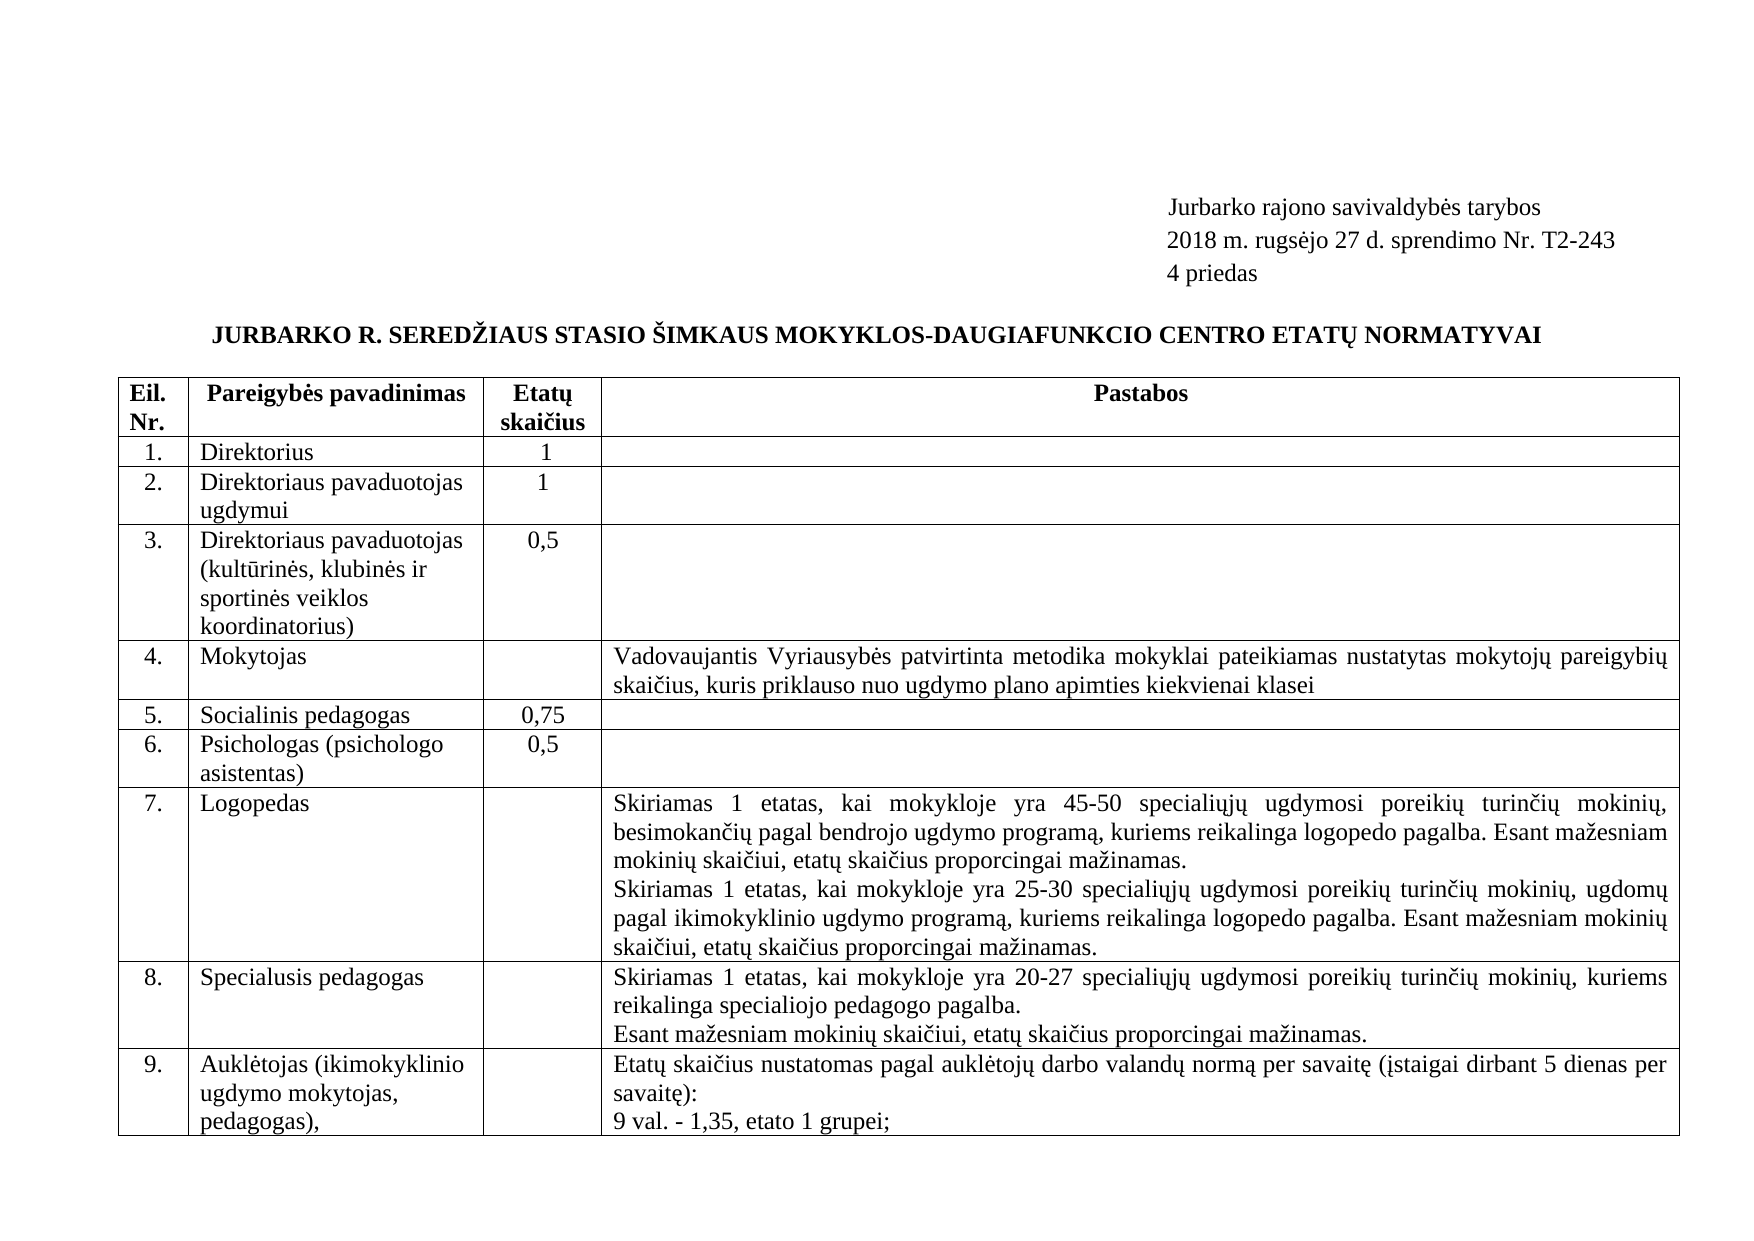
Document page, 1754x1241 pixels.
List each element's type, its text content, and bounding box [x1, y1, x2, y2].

table_cell 7. [119, 788, 188, 961]
table_cell [484, 1049, 601, 1135]
text JURBARKO R. SEREDŽIAUS STASIO ŠIMKAUS MOKYKLOS-DAUGIAFUNKCIO CENTRO ETATŲ NORMATYVAI [118, 320, 1636, 348]
table_header Etatų skaičius [484, 378, 601, 436]
table_cell 0,5 [484, 730, 601, 787]
text Jurbarko rajono savivaldybės tarybos [1168, 192, 1636, 221]
table_cell Direktoriaus pavaduotojas (kultūrinės, klubinės ir sportinės veiklos koordinatorius) [189, 525, 483, 640]
table_cell Direktorius [189, 437, 483, 466]
table_cell Socialinis pedagogas [189, 700, 483, 728]
table_cell Direktoriaus pavaduotojas ugdymui [189, 467, 483, 524]
table_cell Skiriamas 1 etatas, kai mokykloje yra 45-50 specialiųjų ugdymosi poreikių turinčių mokinių, besimokančių pagal bendrojo ugdymo programą, kuriems reikalinga logopedo pagalba. Esant mažesniam mokinių skaičiui, etatų skaičius proporcingai mažinamas. Skiriamas 1 etatas, kai mokykloje yra 25-30 specialiųjų ugdymosi poreikių turinčių mokinių, ugdomų pagal ikimokyklinio ugdymo programą, kuriems reikalinga logopedo pagalba. Esant mažesniam mokinių skaičiui, etatų skaičius proporcingai mažinamas. [602, 788, 1679, 961]
table_cell 2. [119, 467, 188, 524]
table_cell 1 [484, 467, 601, 524]
table_cell Mokytojas [189, 641, 483, 699]
table_cell 0,5 [484, 525, 601, 640]
text 2018 m. rugsėjo 27 d. sprendimo Nr. T2-243 [649, 225, 1636, 254]
table_cell Etatų skaičius nustatomas pagal auklėtojų darbo valandų normą per savaitę (įstaigai dirbant 5 dienas per savaitę): 9 val. - 1,35, etato 1 grupei; [602, 1049, 1679, 1135]
table_cell [602, 700, 1679, 728]
table_cell Vadovaujantis Vyriausybės patvirtinta metodika mokyklai pateikiamas nustatytas mokytojų pareigybių skaičius, kuris priklauso nuo ugdymo plano apimties kiekvienai klasei [602, 641, 1679, 699]
table_cell [602, 437, 1679, 466]
table_header Pastabos [602, 378, 1679, 436]
table_cell Psichologas (psichologo asistentas) [189, 730, 483, 787]
table_cell 0,75 [484, 700, 601, 728]
table_cell [484, 641, 601, 699]
table_cell 6. [119, 730, 188, 787]
table_cell Logopedas [189, 788, 483, 961]
table_cell 8. [119, 962, 188, 1048]
table_cell [602, 467, 1679, 524]
table_cell Specialusis pedagogas [189, 962, 483, 1048]
table_header Eil. Nr. [119, 378, 188, 436]
table_cell 9. [119, 1049, 188, 1135]
table_cell [602, 525, 1679, 640]
table_cell 4. [119, 641, 188, 699]
text 4 priedas [649, 258, 1636, 287]
table_cell Auklėtojas (ikimokyklinio ugdymo mokytojas, pedagogas), [189, 1049, 483, 1135]
table_cell [484, 962, 601, 1048]
table_cell [484, 788, 601, 961]
table_header Pareigybės pavadinimas [189, 378, 483, 436]
table_cell [602, 730, 1679, 787]
table_cell 1. [119, 437, 188, 466]
table_cell Skiriamas 1 etatas, kai mokykloje yra 20-27 specialiųjų ugdymosi poreikių turinčių mokinių, kuriems reikalinga specialiojo pedagogo pagalba. Esant mažesniam mokinių skaičiui, etatų skaičius proporcingai mažinamas. [602, 962, 1679, 1048]
table_cell 3. [119, 525, 188, 640]
table_cell 5. [119, 700, 188, 728]
table_cell 1 [484, 437, 601, 466]
